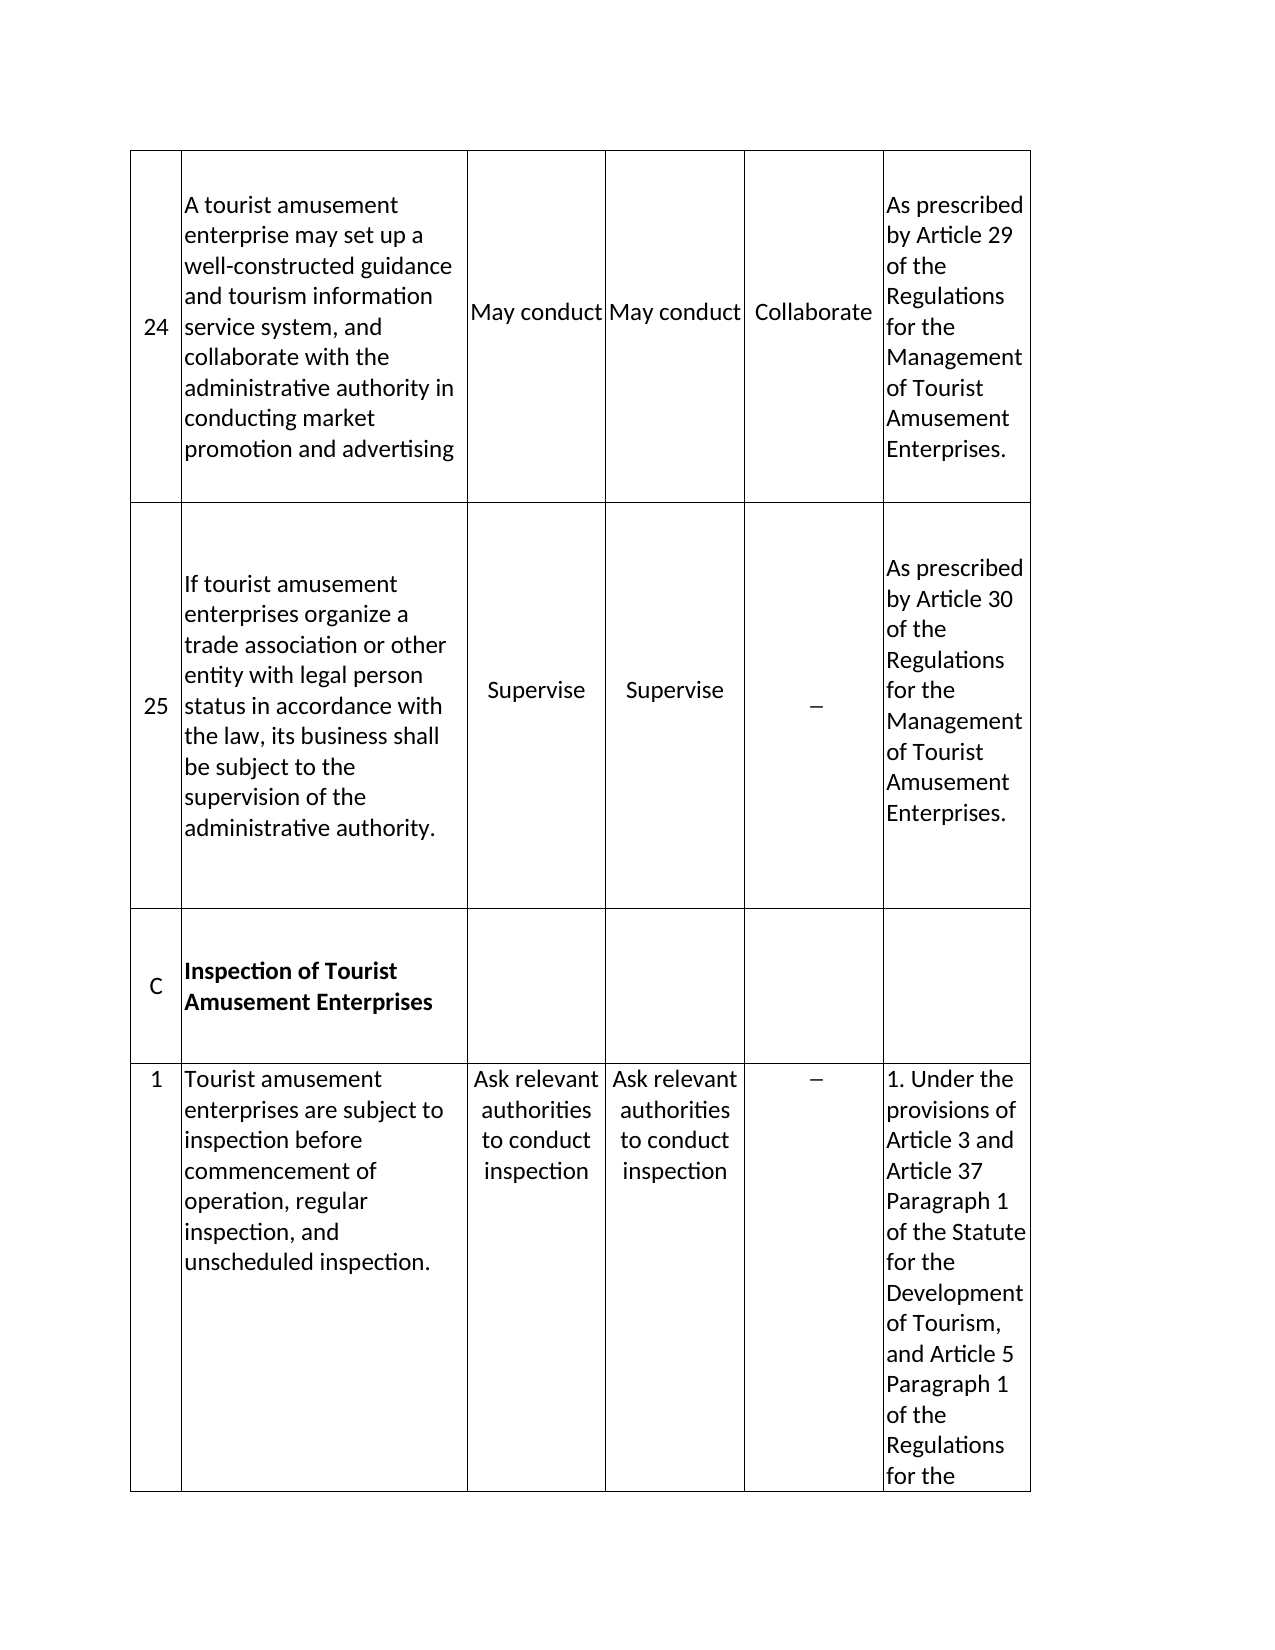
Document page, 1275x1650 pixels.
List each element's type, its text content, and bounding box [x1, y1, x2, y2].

table_cell ─ [745, 1064, 883, 1491]
table_cell A tourist amusement enterprise may set up a well-constructed guidance and tourism information service system, and collaborate with the administrative authority in conducting market promotion and advertising [182, 151, 467, 502]
table_cell May conduct [606, 151, 744, 502]
table_cell Tourist amusement enterprises are subject to inspection before commencement of operation, regular inspection, and unscheduled inspection. [182, 1064, 467, 1491]
table_cell May conduct [468, 151, 605, 502]
table_cell 1. Under the provisions of Article 3 and Article 37 Paragraph 1 of the Statute for the Development of Tourism, and Article 5 Paragraph 1 of the Regulations for the [884, 1064, 1030, 1491]
table_cell Supervise [606, 503, 744, 908]
table_cell C [131, 909, 181, 1062]
table_cell [884, 909, 1030, 1062]
table_cell 24 [131, 151, 181, 502]
table_cell Supervise [468, 503, 605, 908]
table_cell [745, 909, 883, 1062]
table_cell [468, 909, 605, 1062]
table_cell Ask relevant authorities to conduct inspection [606, 1064, 744, 1491]
table_cell As prescribed by Article 29 of the Regulations for the Management of Tourist Amusement Enterprises. [884, 151, 1030, 502]
table_cell [606, 909, 744, 1062]
table_cell ─ [745, 503, 883, 908]
table_cell Ask relevant authorities to conduct inspection [468, 1064, 605, 1491]
table_cell Inspection of Tourist Amusement Enterprises [182, 909, 467, 1062]
table_cell If tourist amusement enterprises organize a trade association or other entity with legal person status in accordance with the law, its business shall be subject to the supervision of the administrative authority. [182, 503, 467, 908]
table_cell Collaborate [745, 151, 883, 502]
table_cell As prescribed by Article 30 of the Regulations for the Management of Tourist Amusement Enterprises. [884, 503, 1030, 908]
table_cell 25 [131, 503, 181, 908]
table_cell 1 [131, 1064, 181, 1491]
